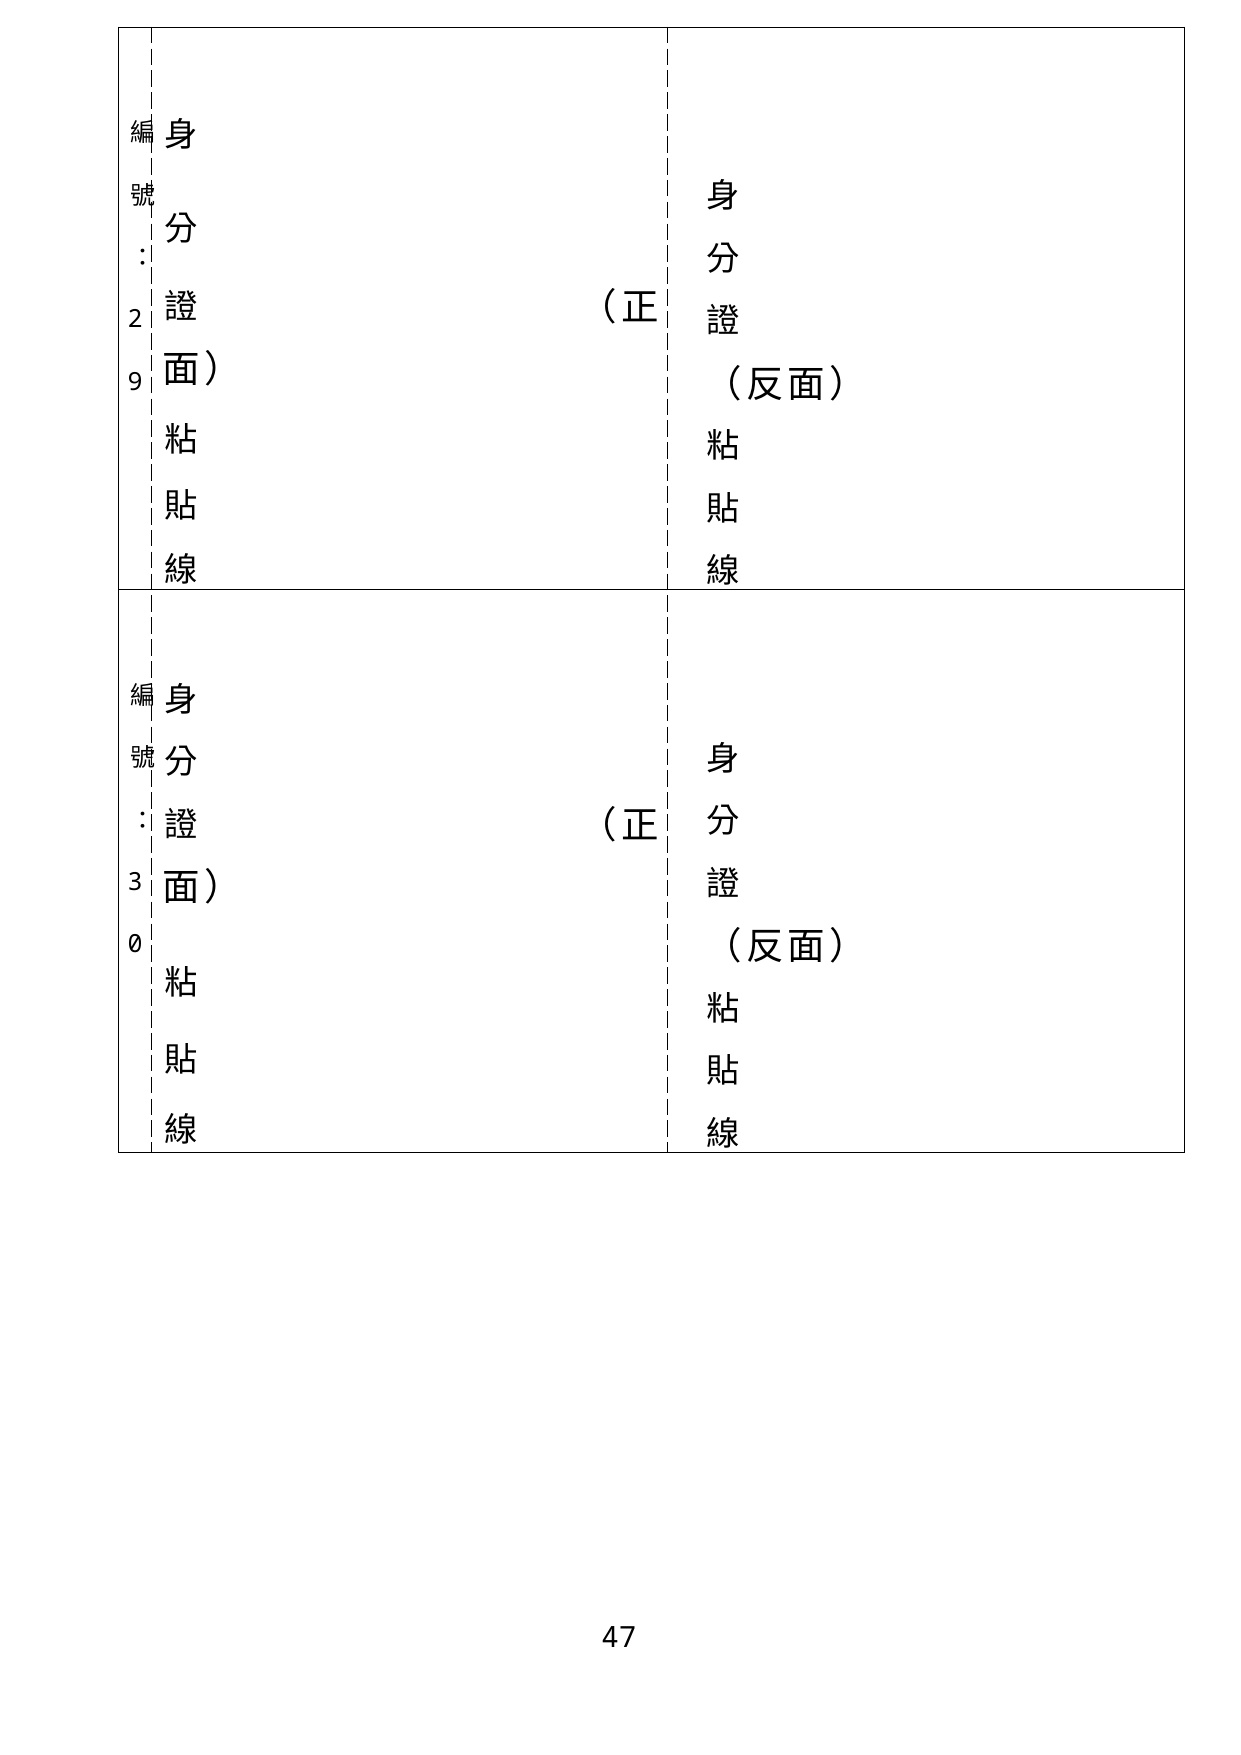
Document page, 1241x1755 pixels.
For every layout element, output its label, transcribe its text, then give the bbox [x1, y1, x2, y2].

table_cell 身 分 證 （正面） 粘 貼 線 [151, 590, 668, 1152]
table_cell 編號 ： 30 [119, 590, 151, 1152]
table_cell 身 分 證 （反面） 粘 貼 線 [668, 590, 1184, 1152]
table_cell 身 分 證 （反面） 粘 貼 線 [668, 28, 1184, 589]
table_cell 身 分 證 （正面） 粘 貼 線 [151, 28, 668, 589]
table_cell 編號 ： 29 [119, 28, 151, 589]
